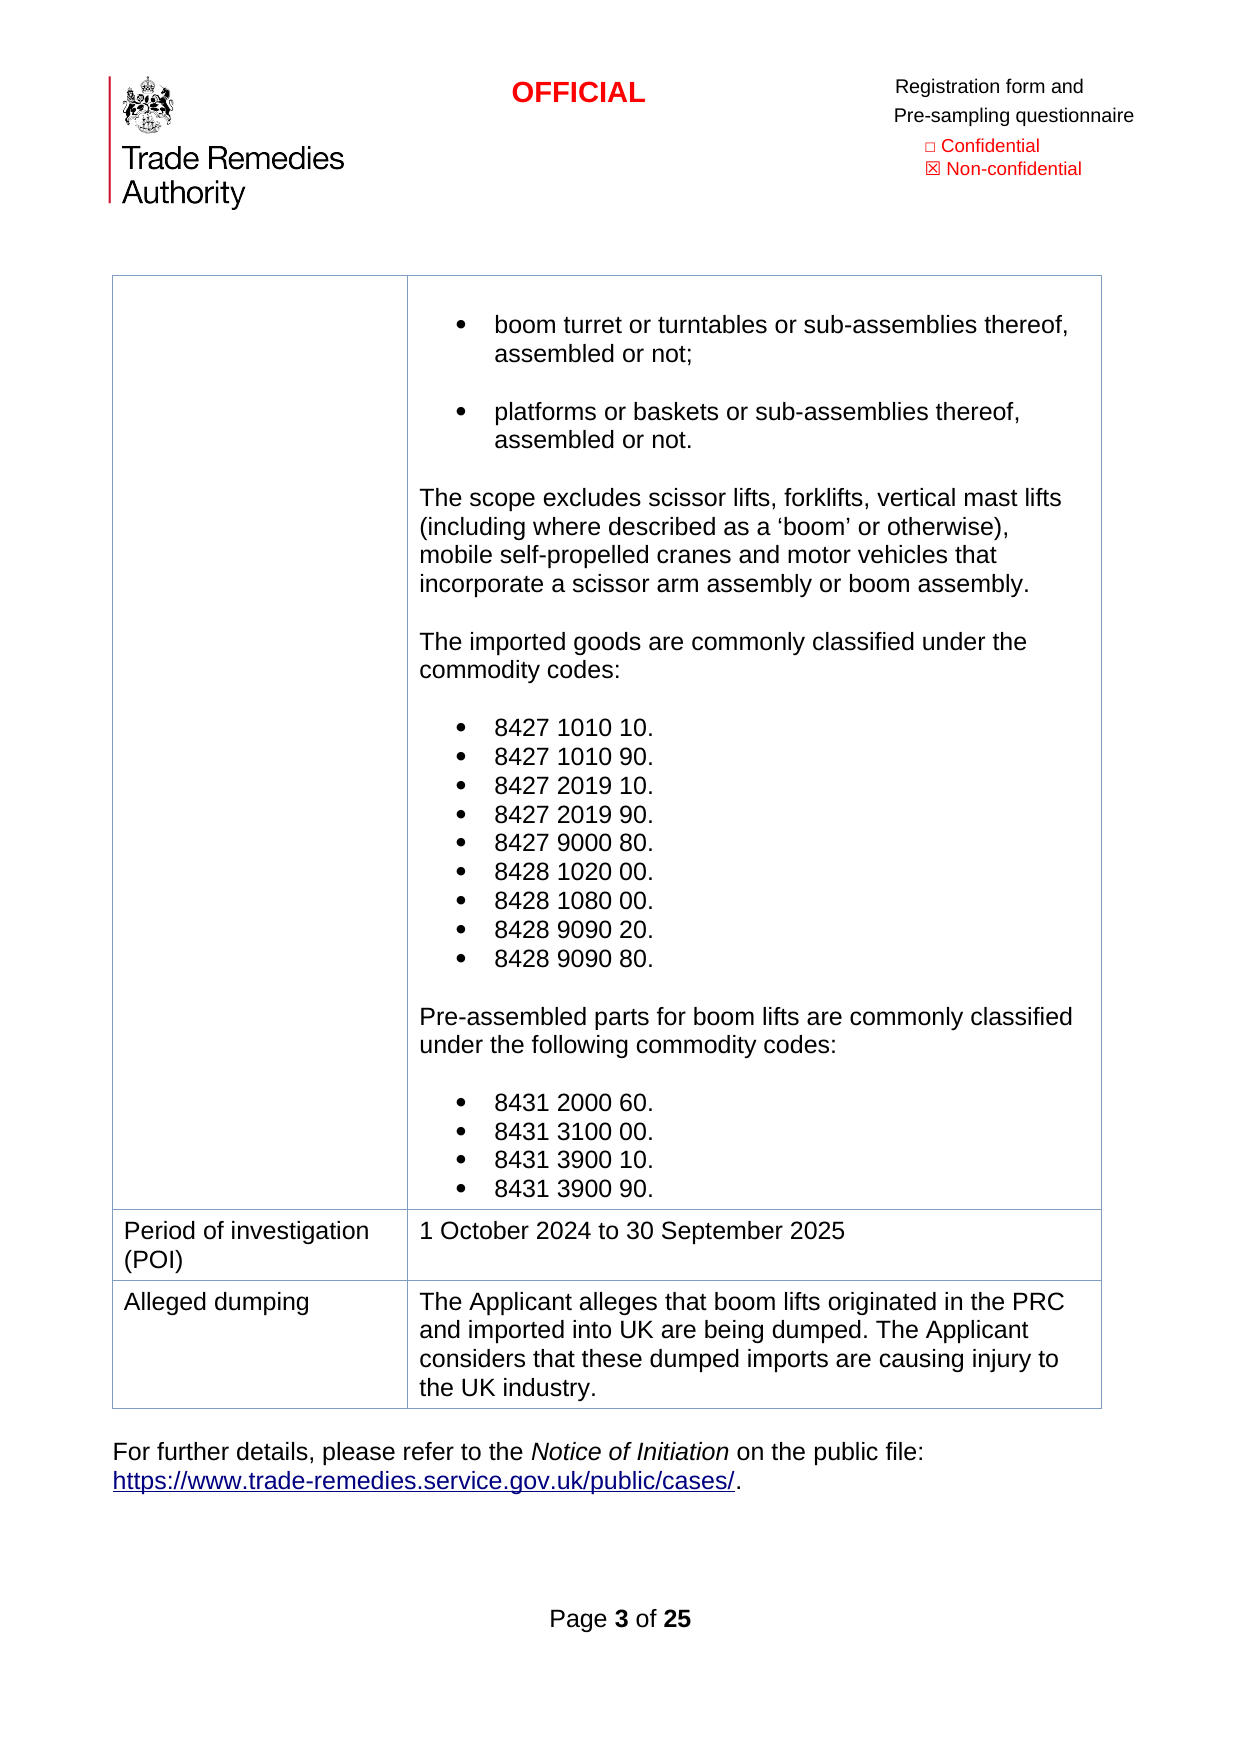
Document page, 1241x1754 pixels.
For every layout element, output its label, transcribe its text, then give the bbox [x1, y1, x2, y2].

picture [108, 76, 344, 210]
table_cell Alleged dumping [113, 1281, 407, 1407]
table_cell Period of investigation (POI) [113, 1210, 407, 1279]
text For further details, please refer to the Notice of Initiation on the public file: https://www.trade-remedies.service.gov.uk/public/cases/. [112, 1437, 1128, 1495]
table_cell 1 October 2024 to 30 September 2025 [408, 1210, 1101, 1279]
table_cell The Applicant alleges that boom lifts originated in the PRC and imported into UK are being dumped. The Applicant considers that these dumped imports are causing injury to the UK industry. [408, 1281, 1101, 1407]
table_header [113, 276, 407, 1209]
table_header Boom lifts (alternative names for the same product – cherry pickers, mobile access equipment (MAE), Mobile Elevating Work Platforms (MEWP), aerial work platforms (AWP) and elevating work platforms (EWP)) described as: Boom lifts designed for the lifting of people, equipment and/or materials, with a maximum working height of 6 metres or more, and pre-assembled or ready-to-assemble sections thereof, excluding individual components when presented separately (but not excluding the sections, presented individually or together, listed below). The goods concerned may contain additional features that provide for functions beyond the primary lifting function. The goods concerned may be imported as finished boom lifts, assembled or unassembled, or in the following sections presented individually or together: booms including articulated and telescopic or straight (with or without jibs) or sub-assemblies thereof, assembled or not; chassis or sub-assemblies thereof, assembled or not; boom turret or turntables or sub-assemblies thereof, assembled or not; platforms or baskets or sub-assemblies thereof, assembled or not. The scope excludes scissor lifts, forklifts, vertical mast lifts (including where described as a ‘boom’ or otherwise), mobile self-propelled cranes and motor vehicles that incorporate a scissor arm assembly or boom assembly. The imported goods are commonly classified under the commodity codes: 8427 1010 10. 8427 1010 90. 8427 2019 10. 8427 2019 90. 8427 9000 80. 8428 1020 00. 8428 1080 00. 8428 9090 20. 8428 9090 80. Pre-assembled parts for boom lifts are commonly classified under the following commodity codes: 8431 2000 60. 8431 3100 00. 8431 3900 10. 8431 3900 90. [408, 276, 1101, 1209]
